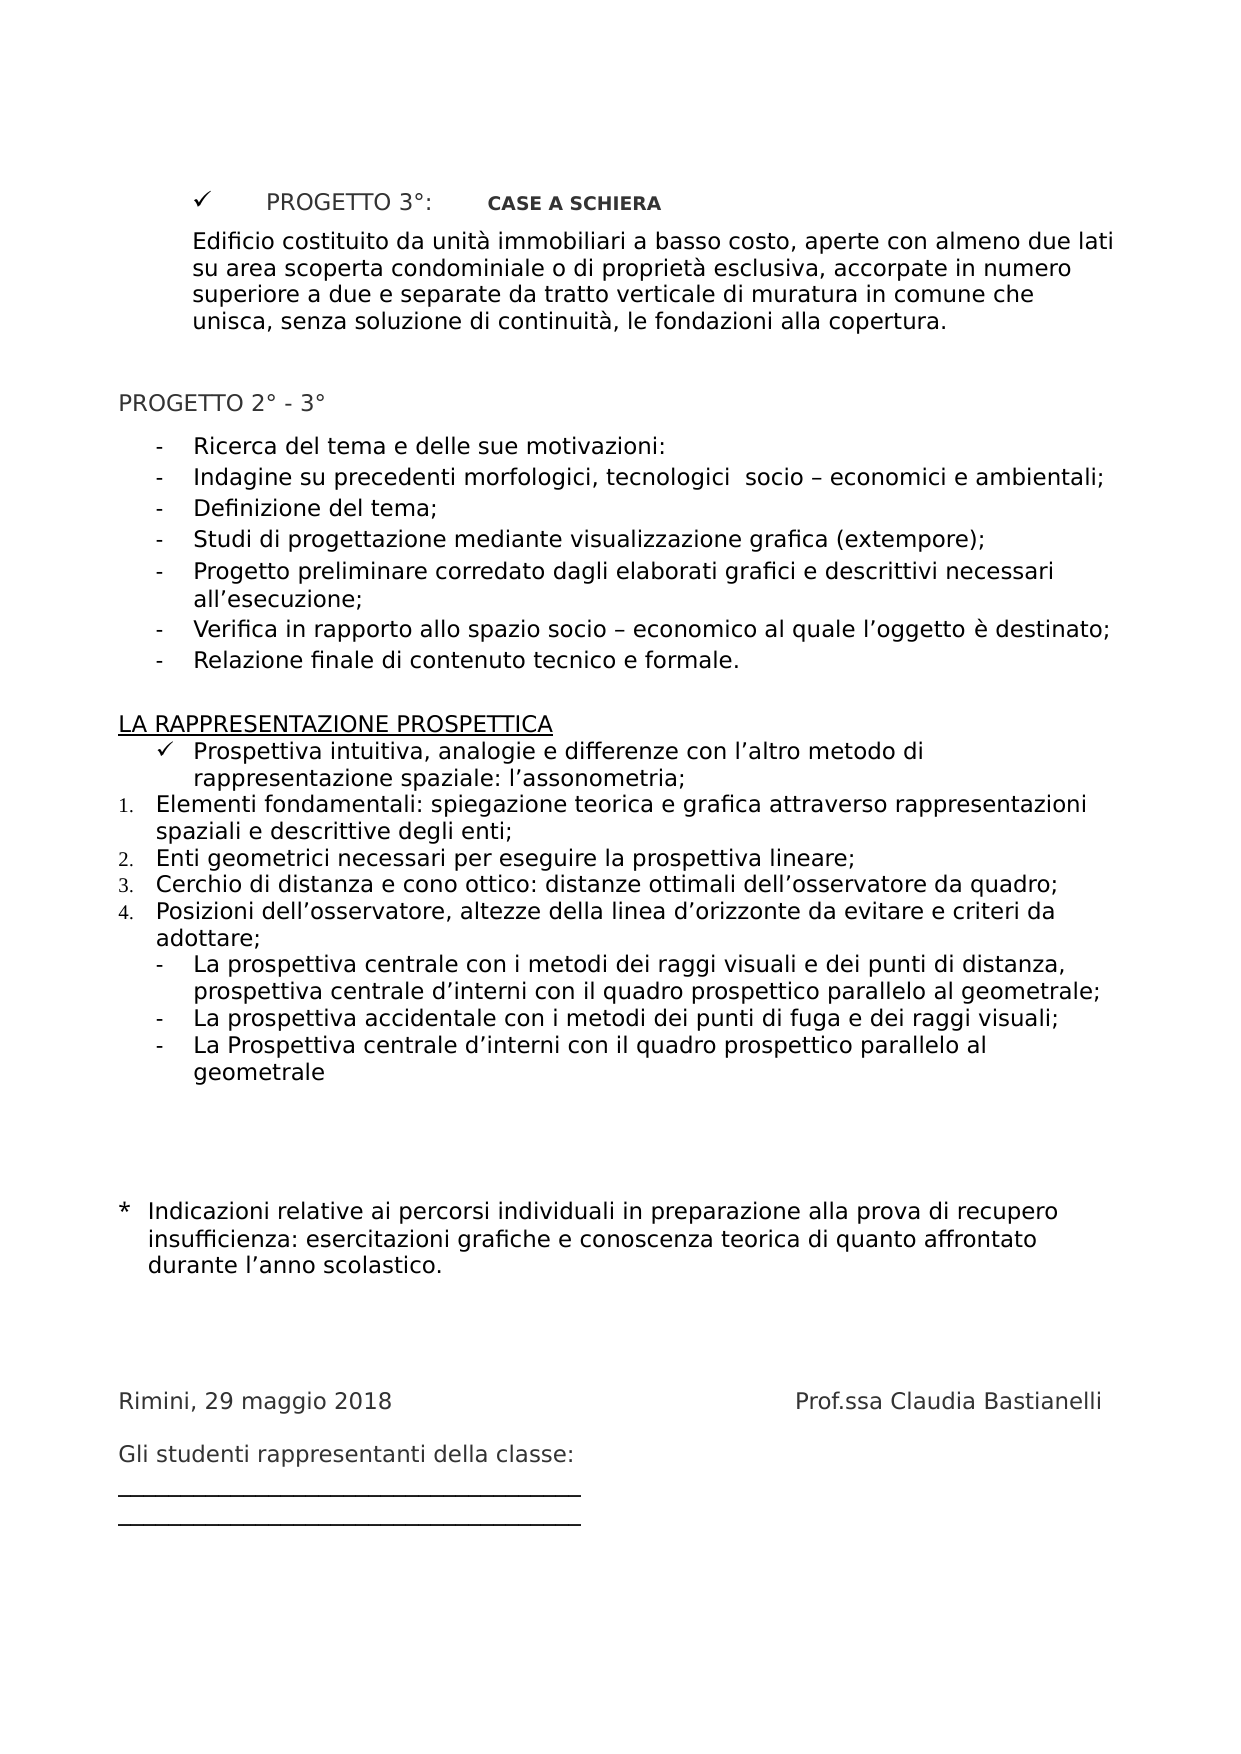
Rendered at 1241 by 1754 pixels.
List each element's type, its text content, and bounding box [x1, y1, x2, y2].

list La prospettiva centrale con i metodi dei raggi visuali e dei punti di distanza, prospettiva centrale d’interni con il quadro prospettico parallelo al geometrale; [156, 951, 1122, 1005]
list Posizioni dell’osservatore, altezze della linea d’orizzonte da evitare e criteri da adottare; [118, 898, 1122, 951]
list Prospettiva intuitiva, analogie e differenze con l’altro metodo di rappresentazione spaziale: l’assonometria; [156, 738, 1122, 791]
list Progetto 3°: CASE A SCHIERA [192, 189, 1122, 216]
list La Prospettiva centrale d’interni con il quadro prospettico parallelo al geometrale [156, 1032, 1122, 1085]
list Cerchio di distanza e cono ottico: distanze ottimali dell’osservatore da quadro; [118, 871, 1122, 898]
list La prospettiva accidentale con i metodi dei punti di fuga e dei raggi visuali; [156, 1005, 1122, 1032]
text LA RAPPRESENTAZIONE PROSPETTICA [118, 711, 1122, 738]
text Gli studenti rappresentanti della classe: [118, 1442, 1122, 1468]
list Indicazioni relative ai percorsi individuali in preparazione alla prova di recupero insufficienza: esercitazioni grafiche e conoscenza teorica di quanto affrontato durante l’anno scolastico. [118, 1194, 1122, 1279]
text _____________________________________ [118, 1468, 1122, 1497]
list Indagine su precedenti morfologici, tecnologici socio – economici e ambientali; [156, 461, 1122, 492]
text Edificio costituito da unità immobiliari a basso costo, aperte con almeno due lati su area scoperta condominiale o di proprietà esclusiva, accorpate in numero superiore a due e separate da tratto verticale di muratura in comune che unisca, senza soluzione di continuità, le fondazioni alla copertura. [118, 228, 1122, 335]
list Ricerca del tema e delle sue motivazioni: [156, 430, 1122, 461]
list Elementi fondamentali: spiegazione teorica e grafica attraverso rappresentazioni spaziali e descrittive degli enti; [118, 791, 1122, 845]
list Relazione finale di contenuto tecnico e formale. [156, 644, 1122, 675]
text _____________________________________ [118, 1497, 1122, 1527]
list Definizione del tema; [156, 492, 1122, 523]
list Progetto preliminare corredato dagli elaborati grafici e descrittivi necessari all’esecuzione; [156, 555, 1122, 613]
list Enti geometrici necessari per eseguire la prospettiva lineare; [118, 845, 1122, 871]
text Rimini, 29 maggio 2018 Prof.ssa Claudia Bastianelli [118, 1388, 1122, 1415]
text PROGETTO 2° - 3° [118, 391, 1122, 417]
list Studi di progettazione mediante visualizzazione grafica (extempore); [156, 523, 1122, 555]
list Verifica in rapporto allo spazio socio – economico al quale l’oggetto è destinato; [156, 613, 1122, 644]
